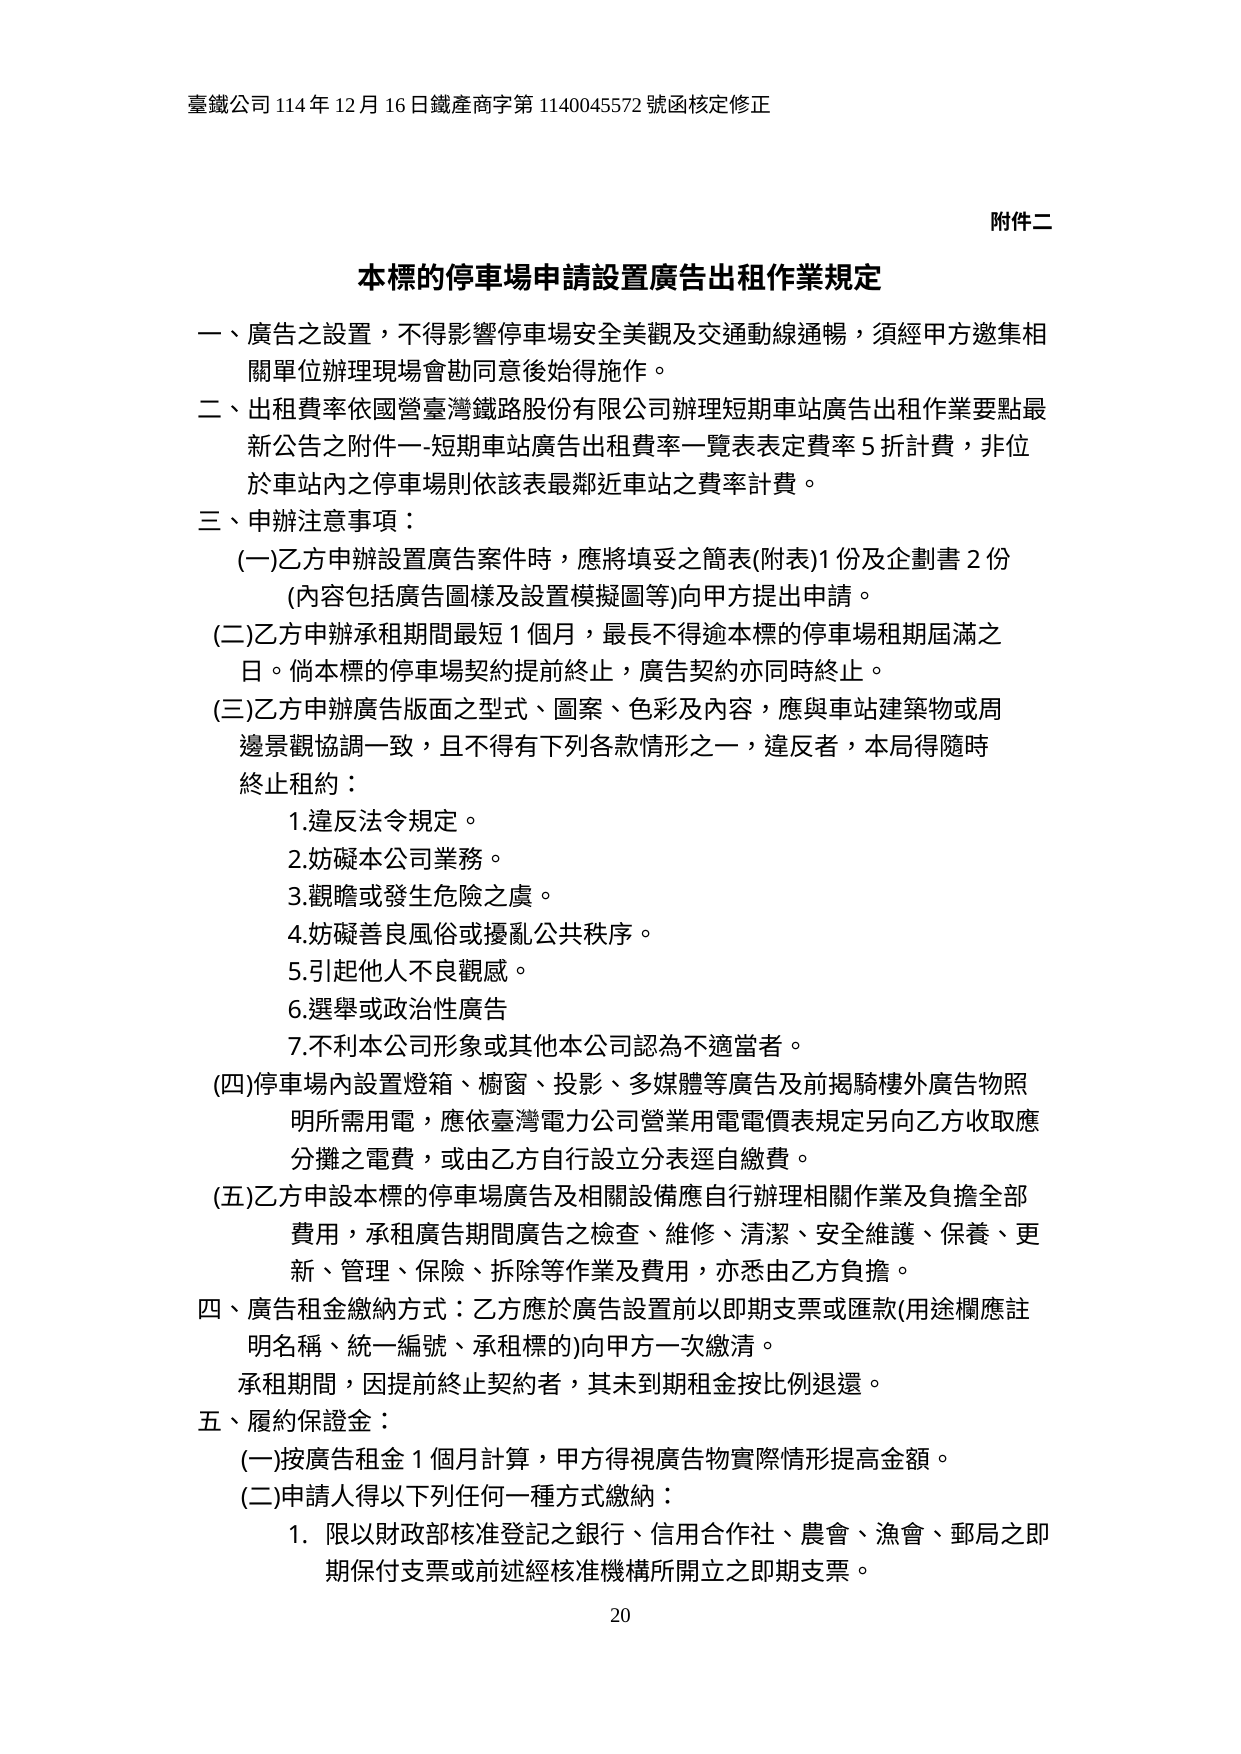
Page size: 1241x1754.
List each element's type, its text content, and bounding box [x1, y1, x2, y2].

list 申辦注意事項： [198, 501, 1053, 539]
list 履約保證金： [198, 1401, 1053, 1439]
text 邊景觀協調一致，且不得有下列各款情形之一，違反者，本局得隨時 [187, 726, 1053, 764]
text (四)停車場內設置燈箱、櫥窗、投影、多媒體等廣告及前揭騎樓外廣告物照明所需用電，應依臺灣電力公司營業用電電價表規定另向乙方收取應分攤之電費，或由乙方自行設立分表逕自繳費。 [187, 1064, 1053, 1176]
list 1.違反法令規定。 [287, 801, 1053, 839]
list 限以財政部核准登記之銀行、信用合作社、農會、漁會、郵局之即期保付支票或前述經核准機構所開立之即期支票。 [287, 1514, 1053, 1589]
list 7.不利本公司形象或其他本公司認為不適當者。 [287, 1026, 1053, 1064]
list 承租期間，因提前終止契約者，其未到期租金按比例退還。 [237, 1364, 1053, 1401]
text (二)乙方申辦承租期間最短1個月，最長不得逾本標的停車場租期屆滿之 [187, 614, 1053, 651]
list 3.觀瞻或發生危險之虞。 [287, 876, 1053, 914]
list 按廣告租金1個月計算，甲方得視廣告物實際情形提高金額。 [241, 1439, 1053, 1476]
list (一)乙方申辦設置廣告案件時，應將填妥之簡表(附表)1份及企劃書2份 [237, 539, 1053, 576]
list 出租費率依國營臺灣鐵路股份有限公司辦理短期車站廣告出租作業要點最新公告之附件一-短期車站廣告出租費率一覽表表定費率5折計費，非位於車站內之停車場則依該表最鄰近車站之費率計費。 [198, 389, 1053, 501]
text 本標的停車場申請設置廣告出租作業規定 [187, 239, 1053, 314]
list 廣告之設置，不得影響停車場安全美觀及交通動線通暢，須經甲方邀集相關單位辦理現場會勘同意後始得施作。 [198, 314, 1053, 389]
text (三)乙方申辦廣告版面之型式、圖案、色彩及內容，應與車站建築物或周 [187, 689, 1053, 726]
list 5.引起他人不良觀感。 [287, 951, 1053, 989]
list 6.選舉或政治性廣告 [287, 989, 1053, 1026]
list 廣告租金繳納方式：乙方應於廣告設置前以即期支票或匯款(用途欄應註明名稱、統一編號、承租標的)向甲方一次繳清。 [198, 1289, 1053, 1364]
list (內容包括廣告圖樣及設置模擬圖等)向甲方提出申請。 [287, 576, 1053, 614]
text 日。倘本標的停車場契約提前終止，廣告契約亦同時終止。 [187, 651, 1053, 689]
list 2.妨礙本公司業務。 [287, 839, 1053, 876]
list 4.妨礙善良風俗或擾亂公共秩序。 [287, 914, 1053, 951]
text 附件二 [187, 201, 1053, 239]
text 終止租約： [187, 764, 1053, 801]
text (五)乙方申設本標的停車場廣告及相關設備應自行辦理相關作業及負擔全部費用，承租廣告期間廣告之檢查、維修、清潔、安全維護、保養、更新、管理、保險、拆除等作業及費用，亦悉由乙方負擔。 [187, 1176, 1053, 1289]
list 申請人得以下列任何一種方式繳納： [241, 1476, 1053, 1514]
